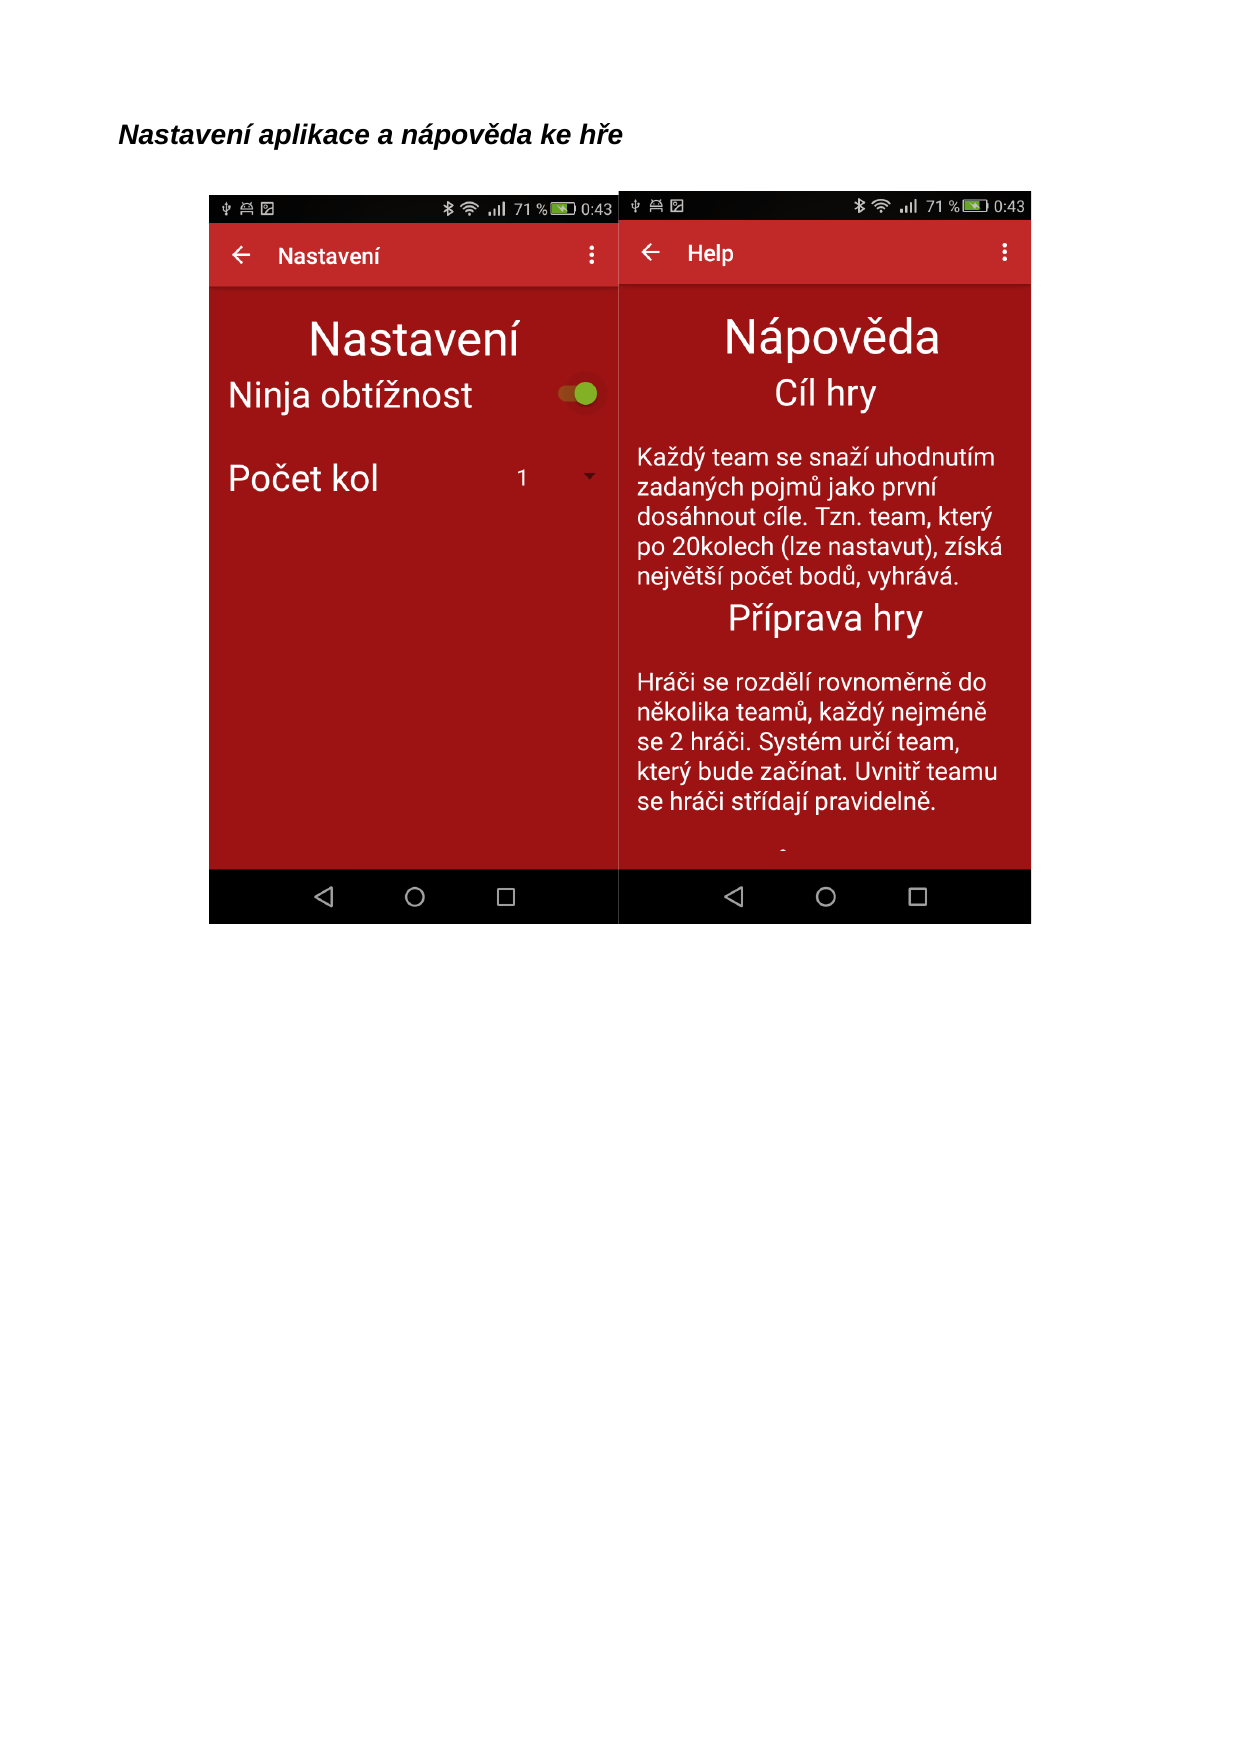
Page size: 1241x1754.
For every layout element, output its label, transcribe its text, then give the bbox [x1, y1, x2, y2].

picture [209, 191, 1032, 924]
subtitle Nastavení aplikace a nápověda ke hře [118, 118, 1122, 151]
